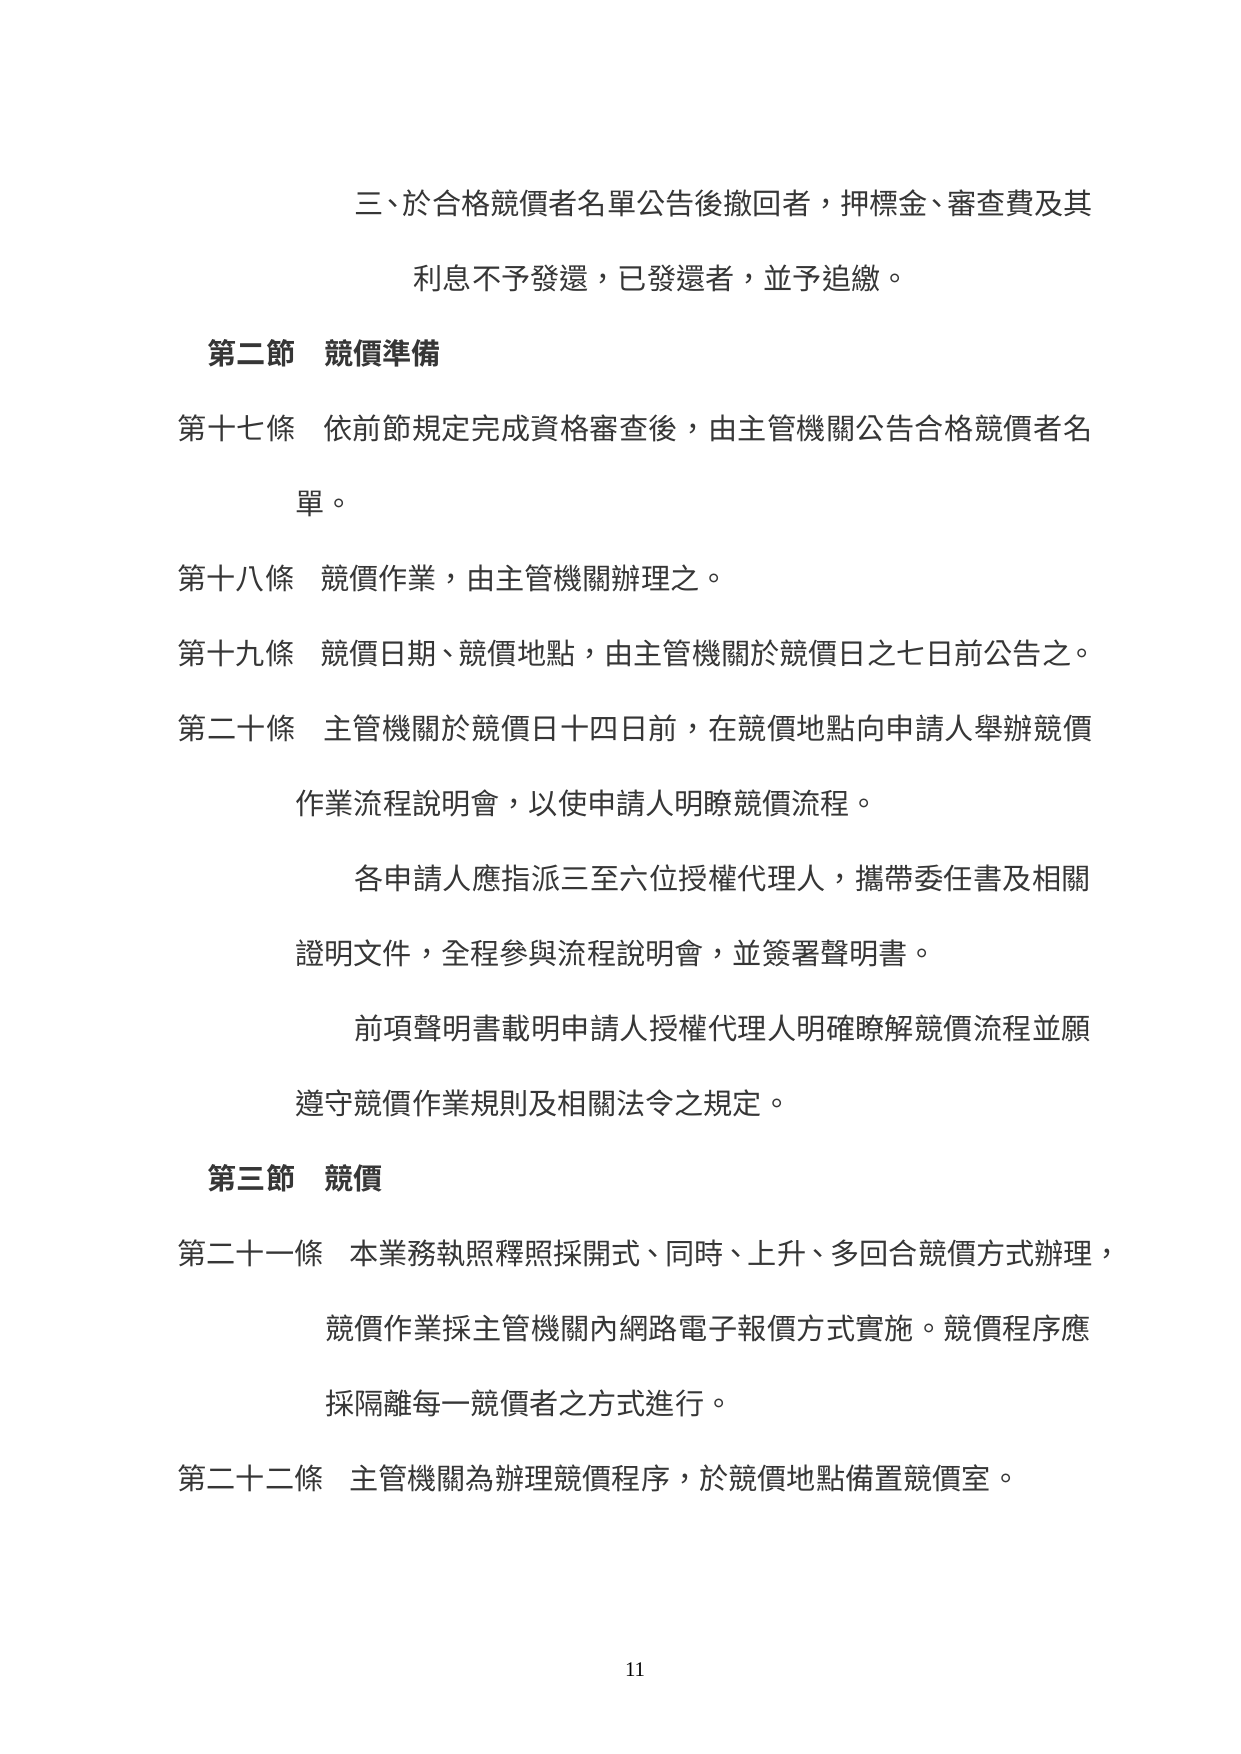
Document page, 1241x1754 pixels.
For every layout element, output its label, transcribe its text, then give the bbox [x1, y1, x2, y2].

text 第十七條 依前節規定完成資格審查後，由主管機關公告合格競價者名單。 [177, 389, 1092, 539]
text 各申請人應指派三至六位授權代理人，攜帶委任書及相關證明文件，全程參與流程說明會，並簽署聲明書。 [295, 839, 1092, 989]
text 第二十一條 本業務執照釋照採開式、同時、上升、多回合競價方式辦理，競價作業採主管機關內網路電子報價方式實施。競價程序應採隔離每一競價者之方式進行。 [177, 1214, 1092, 1439]
text 第十八條 競價作業，由主管機關辦理之。 [177, 539, 1092, 614]
text 第三節 競價 [177, 1139, 1092, 1214]
text 第十九條 競價日期、競價地點，由主管機關於競價日之七日前公告之。 [177, 614, 1092, 689]
text 三、於合格競價者名單公告後撤回者，押標金、審查費及其利息不予發還，已發還者，並予追繳。 [354, 164, 1092, 314]
text 第二節 競價準備 [177, 314, 1092, 389]
text 前項聲明書載明申請人授權代理人明確瞭解競價流程並願遵守競價作業規則及相關法令之規定。 [295, 989, 1092, 1139]
text 第二十二條 主管機關為辦理競價程序，於競價地點備置競價室。 [177, 1439, 1092, 1514]
text 第二十條 主管機關於競價日十四日前，在競價地點向申請人舉辦競價作業流程說明會，以使申請人明瞭競價流程。 [177, 689, 1092, 839]
